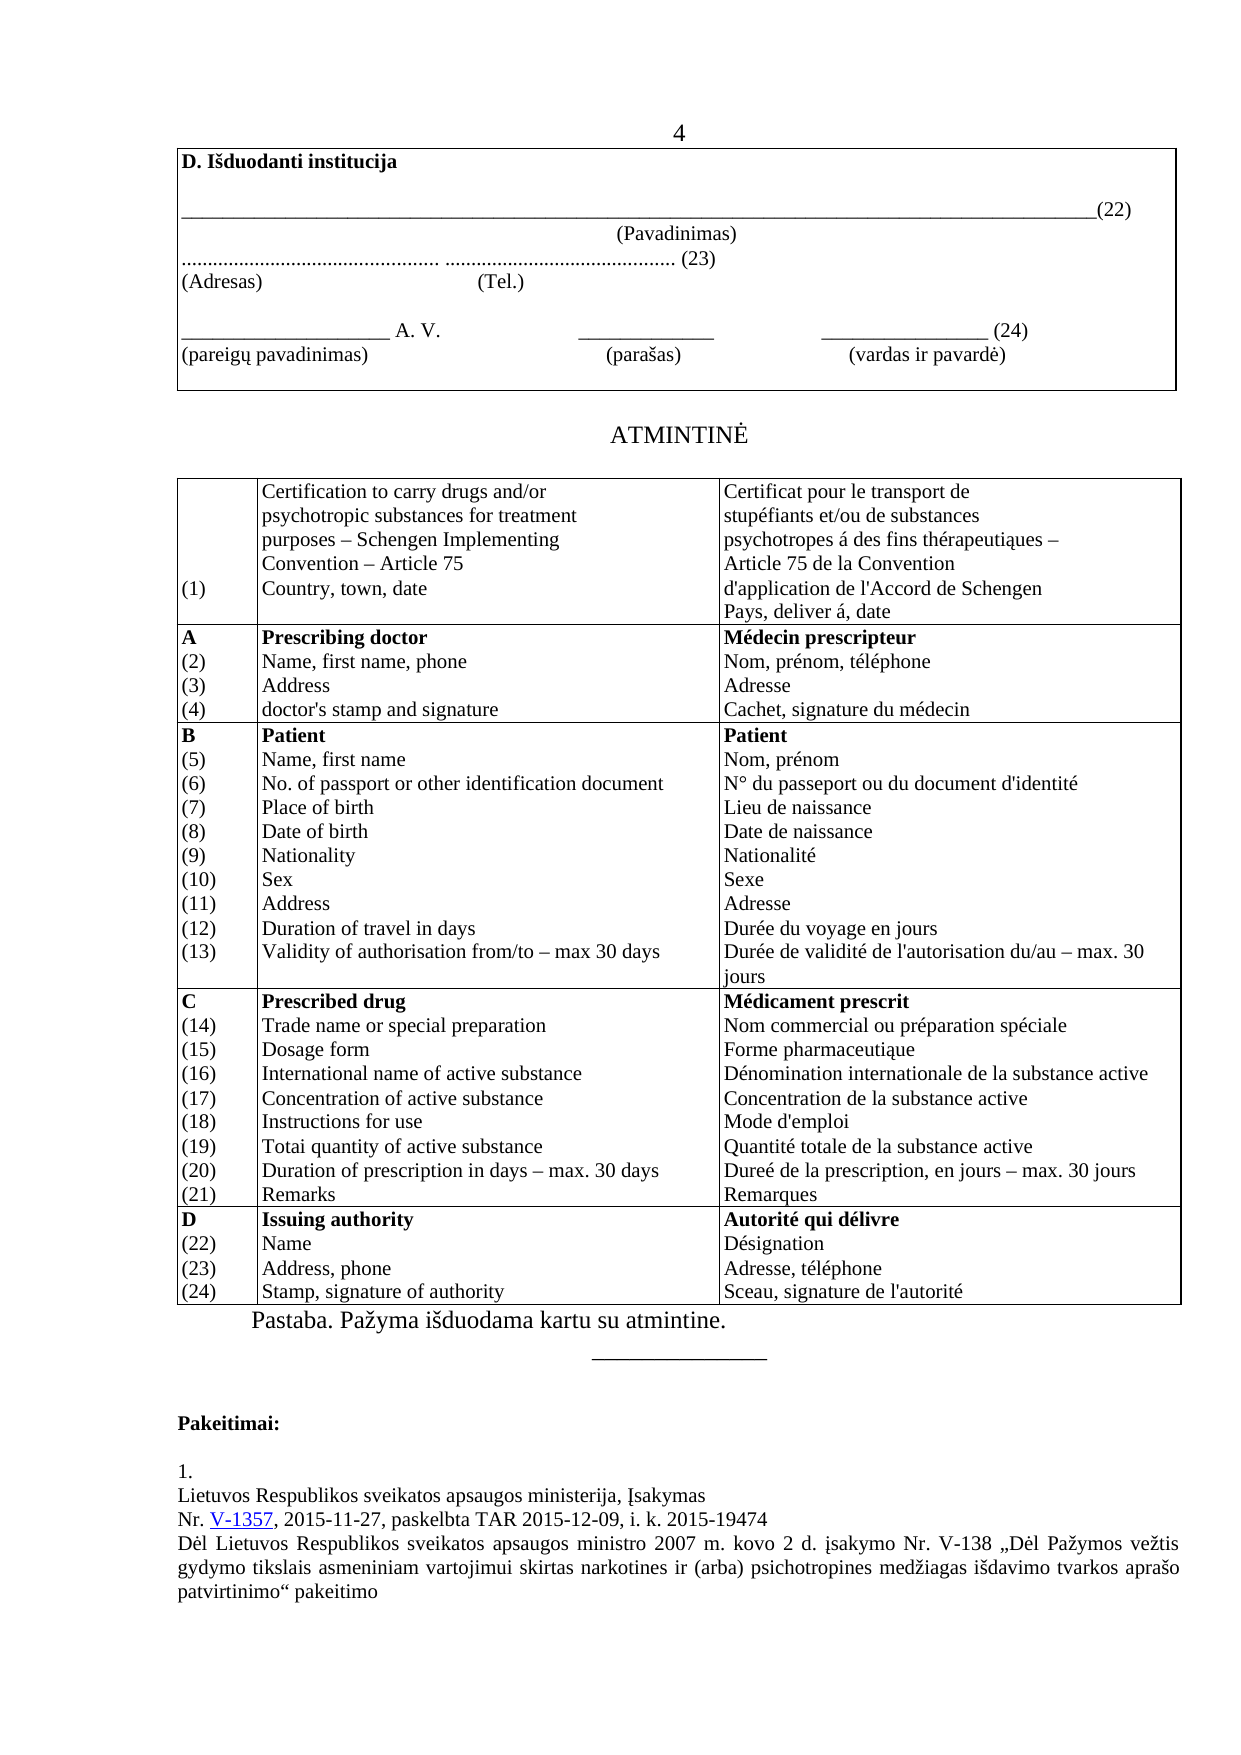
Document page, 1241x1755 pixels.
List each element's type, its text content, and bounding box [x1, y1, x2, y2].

text Lietuvos Respublikos sveikatos apsaugos ministerija, Įsakymas [177, 1483, 1181, 1507]
text Pastaba. Pažyma išduodama kartu su atmintine. [177, 1305, 1181, 1334]
table_cell (19) [253, 1134, 257, 1158]
table_header (1) [178, 479, 257, 623]
table_cell B [253, 723, 257, 747]
table_cell (23) [253, 1255, 257, 1279]
table_cell (15) [253, 1037, 257, 1061]
text ATMINTINĖ [177, 420, 1181, 449]
table_cell (5) [253, 747, 257, 771]
table_cell A [253, 625, 257, 649]
table_cell (20) [253, 1158, 257, 1182]
table_cell C [253, 989, 257, 1013]
text 1. [177, 1459, 1181, 1483]
table_cell Name [715, 1231, 719, 1255]
table_cell Validity of authorisation from/to – max 30 days [258, 940, 719, 988]
table_cell (17) [253, 1085, 257, 1109]
table_cell (16) [253, 1061, 257, 1085]
table_cell [1177, 173, 1181, 390]
table_cell (4) [253, 697, 257, 721]
table_cell (22) [253, 1231, 257, 1255]
text Pakeitimai: [177, 1411, 1181, 1435]
text Dėl Lietuvos Respublikos sveikatos apsaugos ministro 2007 m. kovo 2 d. įsakymo Nr. V-138 „Dėl Pažymos vežtis gydymo tikslais asmeniniam vartojimui skirtas narkotines ir (arba) psichotropines medžiagas išdavimo tvarkos aprašo patvirtinimo“ pakeitimo [177, 1531, 1181, 1603]
table_cell (2) [253, 649, 257, 673]
table_cell (11) [253, 891, 257, 915]
text Nr. V-1357, 2015-11-27, paskelbta TAR 2015-12-09, i. k. 2015-19474 [177, 1507, 1181, 1531]
table_cell (12) [253, 915, 257, 939]
table_cell (10) [253, 867, 257, 891]
table_cell (24) [253, 1280, 257, 1303]
table_cell (18) [253, 1110, 257, 1133]
table_cell (8) [253, 819, 257, 843]
table_cell (6) [253, 771, 257, 795]
table_cell (7) [253, 795, 257, 819]
table_cell Sex [715, 867, 719, 891]
table_cell Name [258, 1231, 262, 1255]
table_cell (3) [253, 673, 257, 697]
table_cell D [253, 1207, 257, 1231]
table_cell (21) [253, 1182, 257, 1206]
table_cell (13) [178, 940, 257, 988]
table_header Certification to carry drugs and/or psychotropic substances for treatment purposes – Schengen Implementing Convention – Article 75 Country, town, date [258, 479, 719, 623]
table_cell Sex [258, 867, 262, 891]
text ______________ [177, 1334, 1181, 1363]
table_cell (9) [253, 843, 257, 867]
table_cell (14) [253, 1013, 257, 1037]
